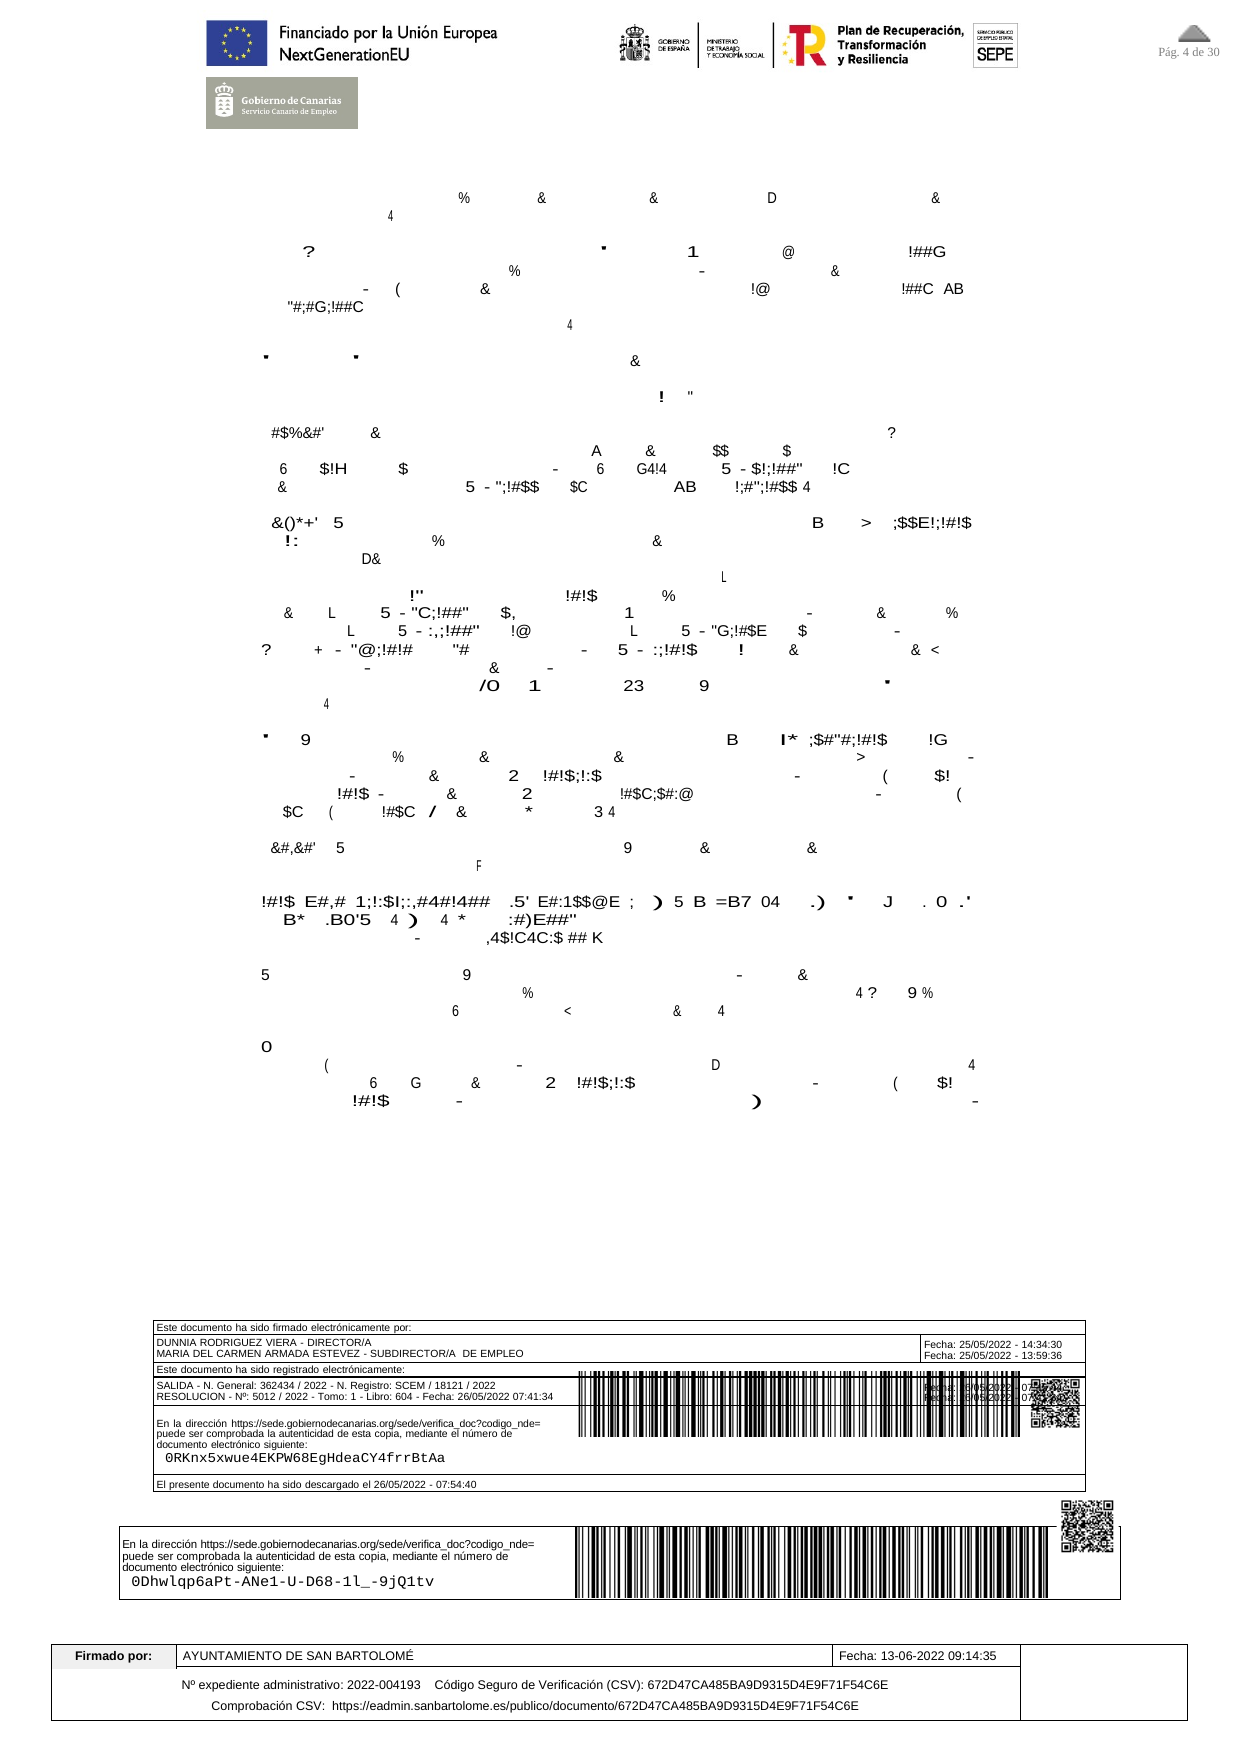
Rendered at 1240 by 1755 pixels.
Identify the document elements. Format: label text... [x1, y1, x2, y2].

text &#,&#' 5 9 & & [261, 839, 1231, 857]
text !" !#!$ % [261, 586, 1231, 604]
picture [206, 77, 358, 129]
text ? ' 1 @ !##G [261, 243, 1231, 261]
text #$%&#' & ? [261, 423, 1231, 442]
text !#!$ E#,# 1;!:$I;:,#4#!4## .5' E#:1$$@E ; ) 5 B =B7 04 .) ' J . 0 .' [261, 893, 1231, 911]
text 4 [261, 316, 1231, 334]
text & L 5 - "C;!##" $, 1 - & % [261, 604, 1231, 622]
table_cell En la dirección https://sede.gobiernodecanarias.org/sede/verifica_doc?codigo_nde= puede ser comprobada la autenticidad de esta copia, mediante el número de documento electrónico siguiente: 0RKnx5xwue4EKPW68EgHdeaCY4frrBtAa [154, 1406, 1085, 1473]
text - & - [261, 658, 1231, 676]
text % - & [261, 261, 1231, 279]
picture [1026, 1406, 1085, 1433]
table_cell DUNNIA RODRIGUEZ VIERA - DIRECTOR/A MARIA DEL CARMEN ARMADA ESTEVEZ - SUBDIRECTOR/A DE EMPLEO [154, 1335, 920, 1362]
text 4 [261, 207, 1231, 225]
table_header Este documento ha sido firmado electrónicamente por: [154, 1321, 1085, 1334]
text - ( & !@ !##C AB [261, 279, 1231, 297]
text % & & D & [261, 189, 1231, 207]
picture [578, 1371, 1020, 1376]
text /0 1 23 9 ' [261, 677, 1231, 694]
text ( - D 4 [261, 1055, 1231, 1073]
picture [575, 1527, 1048, 1598]
text 6 G & 2 !#!$;!:$ - ( $! [261, 1073, 1231, 1092]
picture [1056, 1496, 1119, 1558]
text % 4 ? 9 % [261, 983, 1231, 1001]
text ' ' & [261, 351, 1231, 369]
table_header Fecha: 13-06-2022 09:14:35 [833, 1645, 1020, 1666]
text ! " [42, 387, 1199, 406]
text L 5 - :,;!##" !@ L 5 - "G;!#$E $ - [261, 622, 1231, 640]
picture [578, 1378, 920, 1405]
picture [1177, 25, 1211, 42]
text !: % & [261, 532, 1231, 550]
table_cell Nº expediente administrativo: 2022-004193 Código Seguro de Verificación (CSV): 672D47CA485BA9D9315D4E9F71F54C6E Comprobación CSV: https://eadmin.sanbartolome.es/publico/documento/672D47CA485BA9D9315D4E9F71F54C6E [52, 1667, 1020, 1720]
text $C ( !#$C / & * 3 4 [261, 803, 1231, 821]
text !#!$ - ) - [261, 1092, 1231, 1110]
text 6 $!H $ - 6 G4!4 5 - $!;!##" !C [261, 460, 1231, 478]
table_cell Este documento ha sido registrado electrónicamente: [154, 1363, 1085, 1376]
picture [578, 1406, 1020, 1437]
text "#;#G;!##C [261, 297, 1231, 316]
text - & 2 !#!$;!:$ - ( $! [261, 767, 1231, 785]
text & 5 - ";!#$$ $C AB !;#";!#$$ 4 [261, 478, 1231, 496]
text ? + - "@;!#!# "# - 5 - :;!#!$ ! & & < [261, 640, 1231, 658]
text !#!$ - & 2 !#$C;$#:@ - ( [261, 785, 1231, 803]
picture [186, 10, 1037, 74]
table_header [1021, 1645, 1187, 1720]
text B* .B0'5 4 ) 4 * :#)E##" [261, 911, 1231, 929]
text L [261, 568, 1231, 586]
text 5 9 - & [261, 965, 1231, 983]
table_cell Fecha: 25/05/2022 - 14:34:30 Fecha: 25/05/2022 - 13:59:36 [921, 1335, 1085, 1362]
table_header Firmado por: [52, 1645, 176, 1666]
text 4 [261, 695, 1231, 713]
text A & $$ $ [261, 442, 1231, 460]
text 0 [261, 1037, 1231, 1055]
table_header AYUNTAMIENTO DE SAN BARTOLOMÉ [177, 1645, 832, 1666]
text - ,4$!C4C:$ ## K [261, 929, 1231, 947]
table_cell SALIDA - N. General: 362434 / 2022 - N. Registro: SCEM / 18121 / 2022 RESOLUCION - Nº: 5012 / 2022 - Tomo: 1 - Libro: 604 - Fecha: 26/05/2022 07:41:34 [154, 1378, 578, 1405]
text F [261, 857, 1231, 875]
picture [921, 1378, 1020, 1405]
text &()*+' 5 B > ;$$E!;!#!$ [261, 514, 1231, 532]
text % & & > - [261, 749, 1231, 767]
text 6 < & 4 [261, 1001, 1231, 1019]
text ' 9 B I* ;$#"#;!#!$ !G [261, 731, 1231, 749]
picture [1026, 1378, 1085, 1405]
table_cell El presente documento ha sido descargado el 26/05/2022 - 07:54:40 [154, 1475, 1085, 1491]
text D& [261, 550, 1231, 568]
